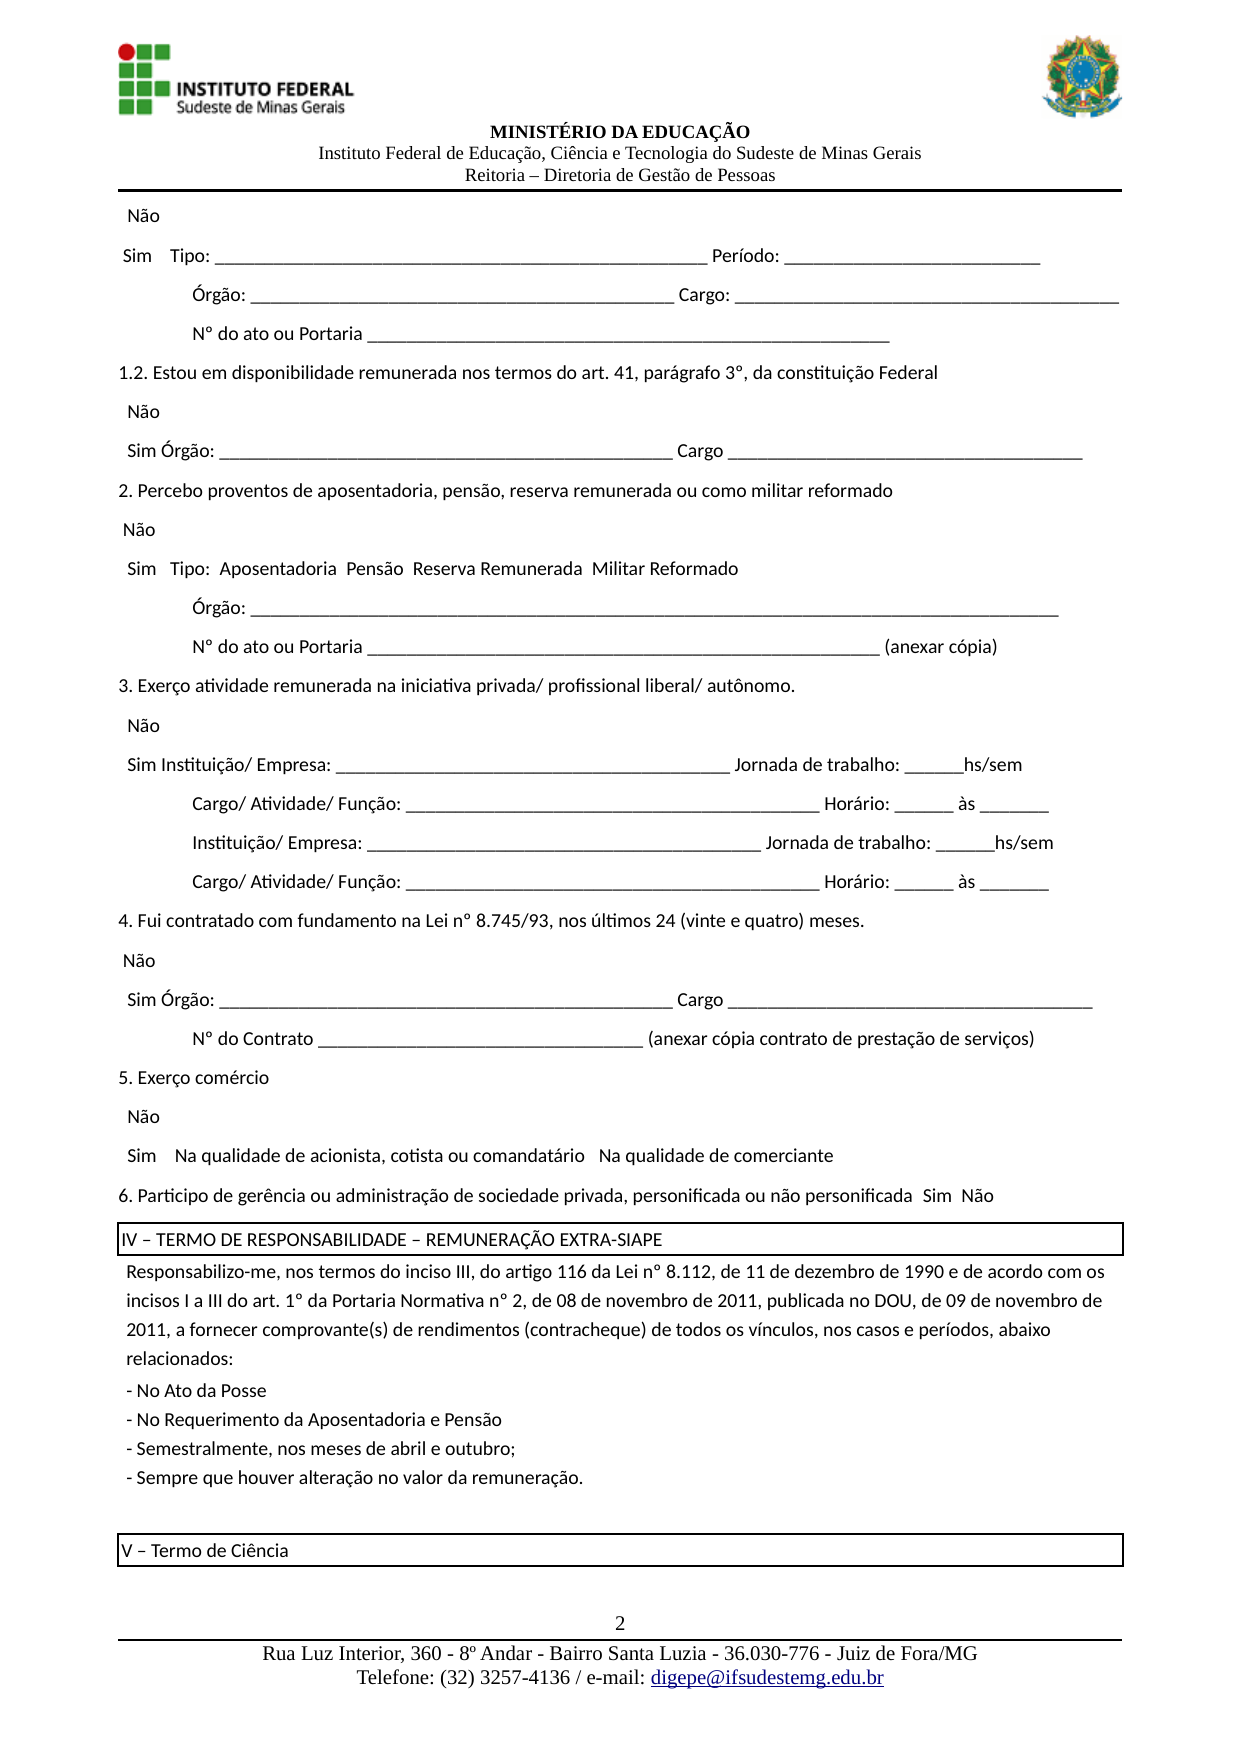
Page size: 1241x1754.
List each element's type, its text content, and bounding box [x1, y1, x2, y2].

text Sim Órgão: ______________________________________________ Cargo _____________________________________ [118, 987, 1122, 1011]
text Sim Tipo: __________________________________________________ Período: __________________________ [118, 243, 1122, 267]
text - No Ato da Posse - No Requerimento da Aposentadoria e Pensão - Semestralmente, nos meses de abril e outubro; - Sempre que houver alteração no valor da remuneração. [126, 1378, 1122, 1489]
text Não [118, 713, 1122, 737]
text Nº do Contrato _________________________________ (anexar cópia contrato de prestação de serviços) [118, 1026, 1122, 1050]
text Não [118, 1104, 1122, 1128]
text 2. Percebo proventos de aposentadoria, pensão, reserva remunerada ou como militar reformado [118, 478, 1122, 502]
text Não [118, 399, 1122, 423]
text 6. Participo de gerência ou administração de sociedade privada, personificada ou não personificada Sim Não [118, 1183, 1122, 1207]
text Nº do ato ou Portaria _____________________________________________________ [118, 321, 1122, 345]
text Não [118, 203, 1122, 228]
text 1.2. Estou em disponibilidade remunerada nos termos do art. 41, parágrafo 3º, da constituição Federal [118, 360, 1122, 384]
text Não [118, 517, 1122, 541]
text 5. Exerço comércio [118, 1065, 1122, 1089]
text 3. Exerço atividade remunerada na iniciativa privada/ profissional liberal/ autônomo. [118, 673, 1122, 698]
text Órgão: __________________________________________________________________________________ [118, 595, 1122, 619]
text Cargo/ Atividade/ Função: __________________________________________ Horário: ______ às _______ [118, 869, 1122, 893]
table_header V – Termo de Ciência [119, 1535, 1122, 1565]
text 4. Fui contratado com fundamento na Lei nº 8.745/93, nos últimos 24 (vinte e quatro) meses. [118, 908, 1122, 933]
text Órgão: ___________________________________________ Cargo: _______________________________________ [118, 282, 1122, 306]
text Nº do ato ou Portaria ____________________________________________________ (anexar cópia) [118, 634, 1122, 658]
text Sim Tipo: Aposentadoria Pensão Reserva Remunerada Militar Reformado [118, 556, 1122, 580]
text Responsabilizo-me, nos termos do inciso III, do artigo 116 da Lei nº 8.112, de 11 de dezembro de 1990 e de acordo com os incisos I a III do art. 1º da Portaria Normativa nº 2, de 08 de novembro de 2011, publicada no DOU, de 09 de novembro de 2011, a fornecer comprovante(s) de rendimentos (contracheque) de todos os vínculos, nos casos e períodos, abaixo relacionados: [126, 1259, 1122, 1370]
text Sim Na qualidade de acionista, cotista ou comandatário Na qualidade de comerciante [118, 1143, 1122, 1168]
text Sim Órgão: ______________________________________________ Cargo ____________________________________ [118, 438, 1122, 463]
table_header IV – TERMO DE RESPONSABILIDADE – REMUNERAÇÃO EXTRA-SIAPE [119, 1224, 1122, 1254]
text Sim Instituição/ Empresa: ________________________________________ Jornada de trabalho: ______hs/sem [118, 752, 1122, 776]
text Cargo/ Atividade/ Função: __________________________________________ Horário: ______ às _______ [118, 791, 1122, 815]
text Não [118, 948, 1122, 972]
text Instituição/ Empresa: ________________________________________ Jornada de trabalho: ______hs/sem [118, 830, 1122, 854]
